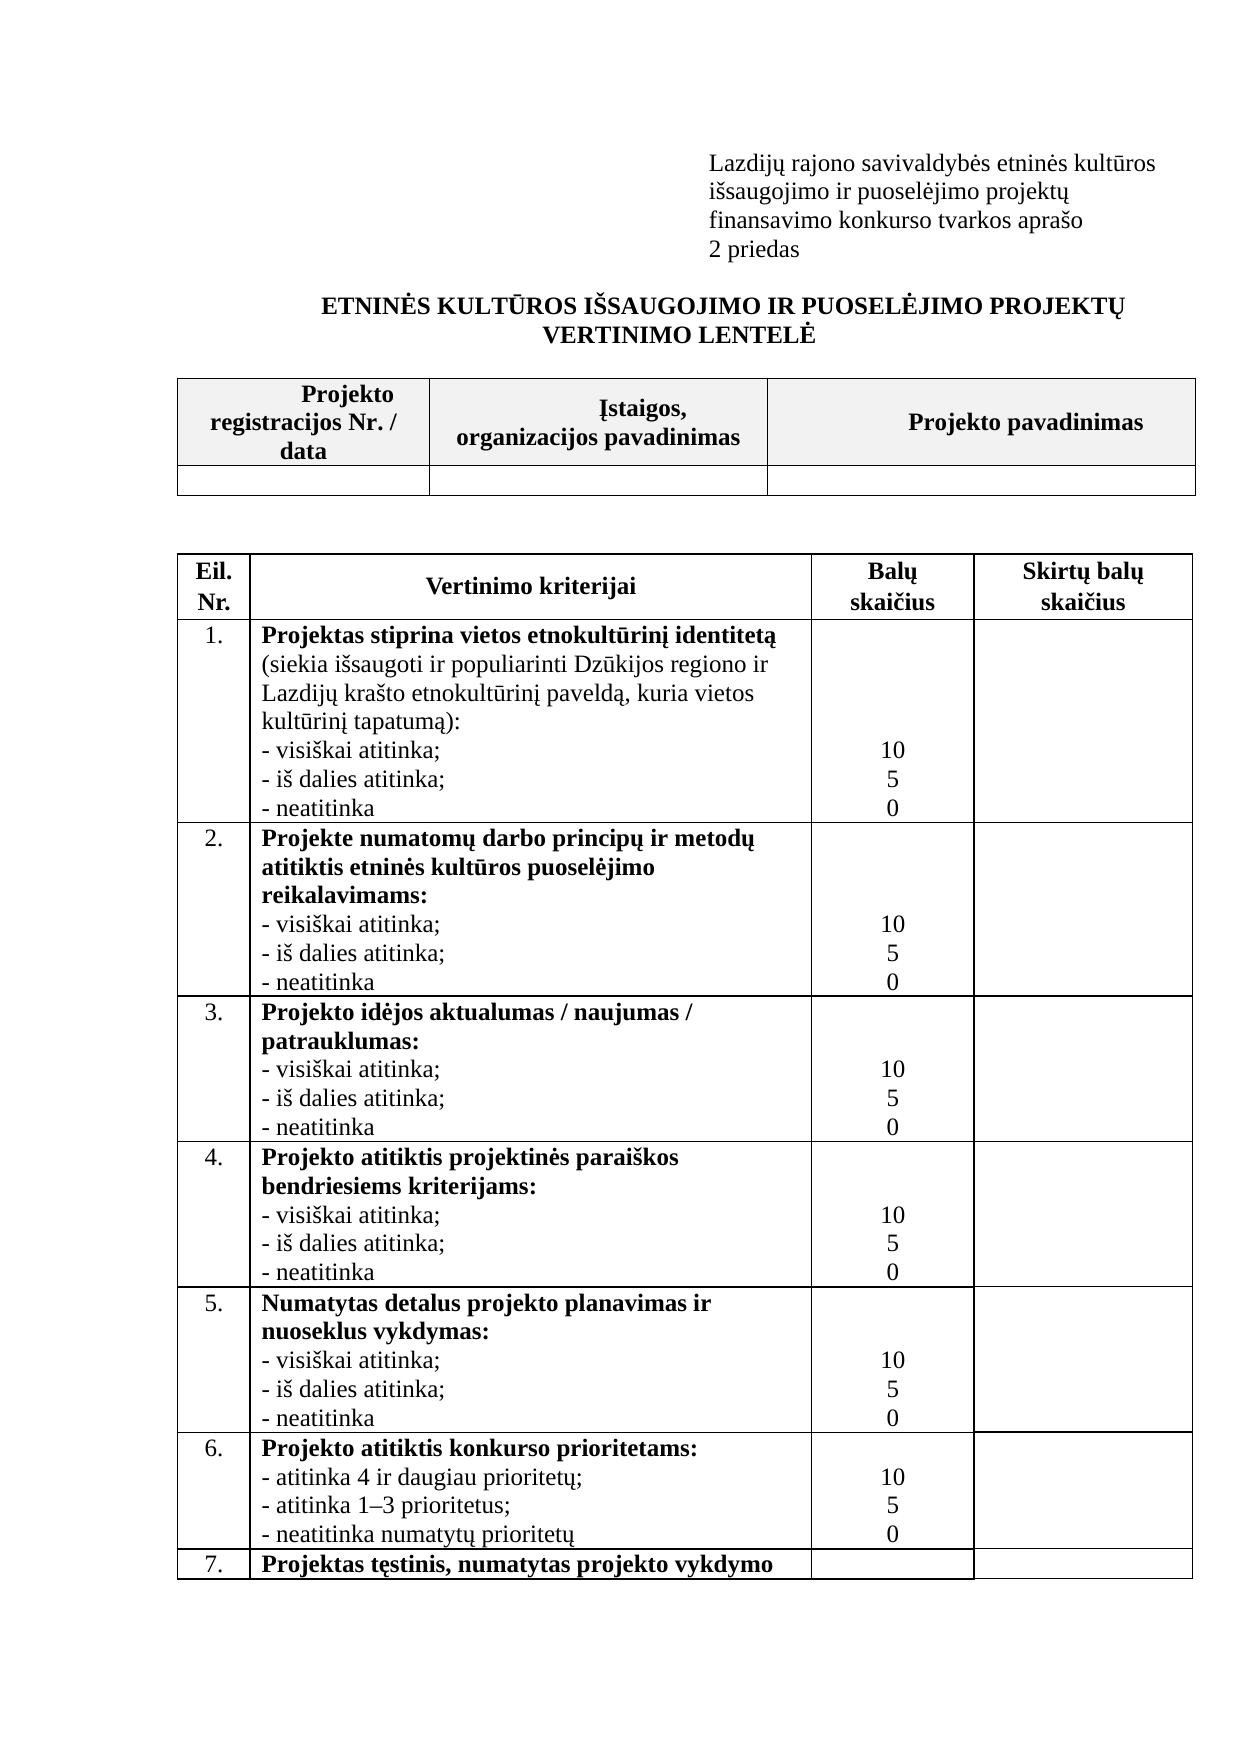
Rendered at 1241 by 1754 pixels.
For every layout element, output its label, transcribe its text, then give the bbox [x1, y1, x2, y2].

table_header Projekto registracijos Nr. / data [178, 379, 429, 465]
text 2 priedas [709, 234, 1181, 263]
table_cell [768, 466, 1195, 495]
table_cell 6. [178, 1433, 249, 1548]
table_cell [975, 1287, 1192, 1431]
table_cell [975, 1433, 1192, 1548]
table_cell [975, 1142, 1192, 1286]
table_cell 10 5 0 [812, 1142, 973, 1286]
table_cell 2. [178, 823, 249, 995]
table_header Įstaigos, organizacijos pavadinimas [430, 379, 767, 465]
table_cell Projekto atitiktis projektinės paraiškos bendriesiems kriterijams: - visiškai atitinka; - iš dalies atitinka; - neatitinka [251, 1142, 811, 1286]
table_cell 4. [178, 1142, 249, 1286]
table_cell 10 5 0 [812, 620, 973, 821]
table_cell 10 5 0 [812, 997, 973, 1141]
table_header Balų skaičius [812, 555, 973, 618]
table_cell [178, 466, 429, 495]
table_cell Projekto idėjos aktualumas / naujumas / patrauklumas: - visiškai atitinka; - iš dalies atitinka; - neatitinka [251, 997, 811, 1141]
table_header Projekto pavadinimas [768, 379, 1195, 465]
table_header Skirtų balų skaičius [975, 555, 1192, 618]
table_header Vertinimo kriterijai [251, 555, 811, 618]
table_cell 3. [178, 997, 249, 1141]
table_cell Projekto atitiktis konkurso prioritetams: - atitinka 4 ir daugiau prioritetų; - atitinka 1–3 prioritetus; - neatitinka numatytų prioritetų [251, 1433, 811, 1548]
table_cell 1. [178, 620, 249, 821]
table_cell 10 5 0 [812, 1433, 973, 1548]
table_cell 5. [178, 1288, 249, 1431]
table_header Eil. Nr. [178, 555, 249, 618]
table_cell [975, 997, 1192, 1141]
table_cell 7. [178, 1550, 249, 1578]
text finansavimo konkurso tvarkos aprašo [709, 205, 1181, 234]
table_cell Projektas tęstinis, numatytas projekto vykdymo [251, 1550, 811, 1578]
table_cell [812, 1550, 973, 1578]
table_cell 10 5 0 [812, 823, 973, 995]
table_cell [430, 466, 767, 495]
text išsaugojimo ir puoselėjimo projektų [709, 176, 1181, 205]
text Lazdijų rajono savivaldybės etninės kultūros [709, 148, 1181, 176]
text ETNINĖS KULTŪROS IŠSAUGOJIMO IR PUOSELĖJIMO PROJEKTŲ VERTINIMO LENTELĖ [177, 291, 1181, 349]
table_cell Projekte numatomų darbo principų ir metodų atitiktis etninės kultūros puoselėjimo reikalavimams: - visiškai atitinka; - iš dalies atitinka; - neatitinka [251, 823, 811, 995]
table_cell 10 5 0 [812, 1288, 973, 1431]
table_cell Numatytas detalus projekto planavimas ir nuoseklus vykdymas: - visiškai atitinka; - iš dalies atitinka; - neatitinka [251, 1288, 811, 1431]
table_cell [975, 823, 1192, 995]
table_cell [975, 620, 1192, 821]
table_cell Projektas stiprina vietos etnokultūrinį identitetą (siekia išsaugoti ir populiarinti Dzūkijos regiono ir Lazdijų krašto etnokultūrinį paveldą, kuria vietos kultūrinį tapatumą): - visiškai atitinka; - iš dalies atitinka; - neatitinka [251, 620, 811, 821]
table_cell [975, 1549, 1192, 1578]
